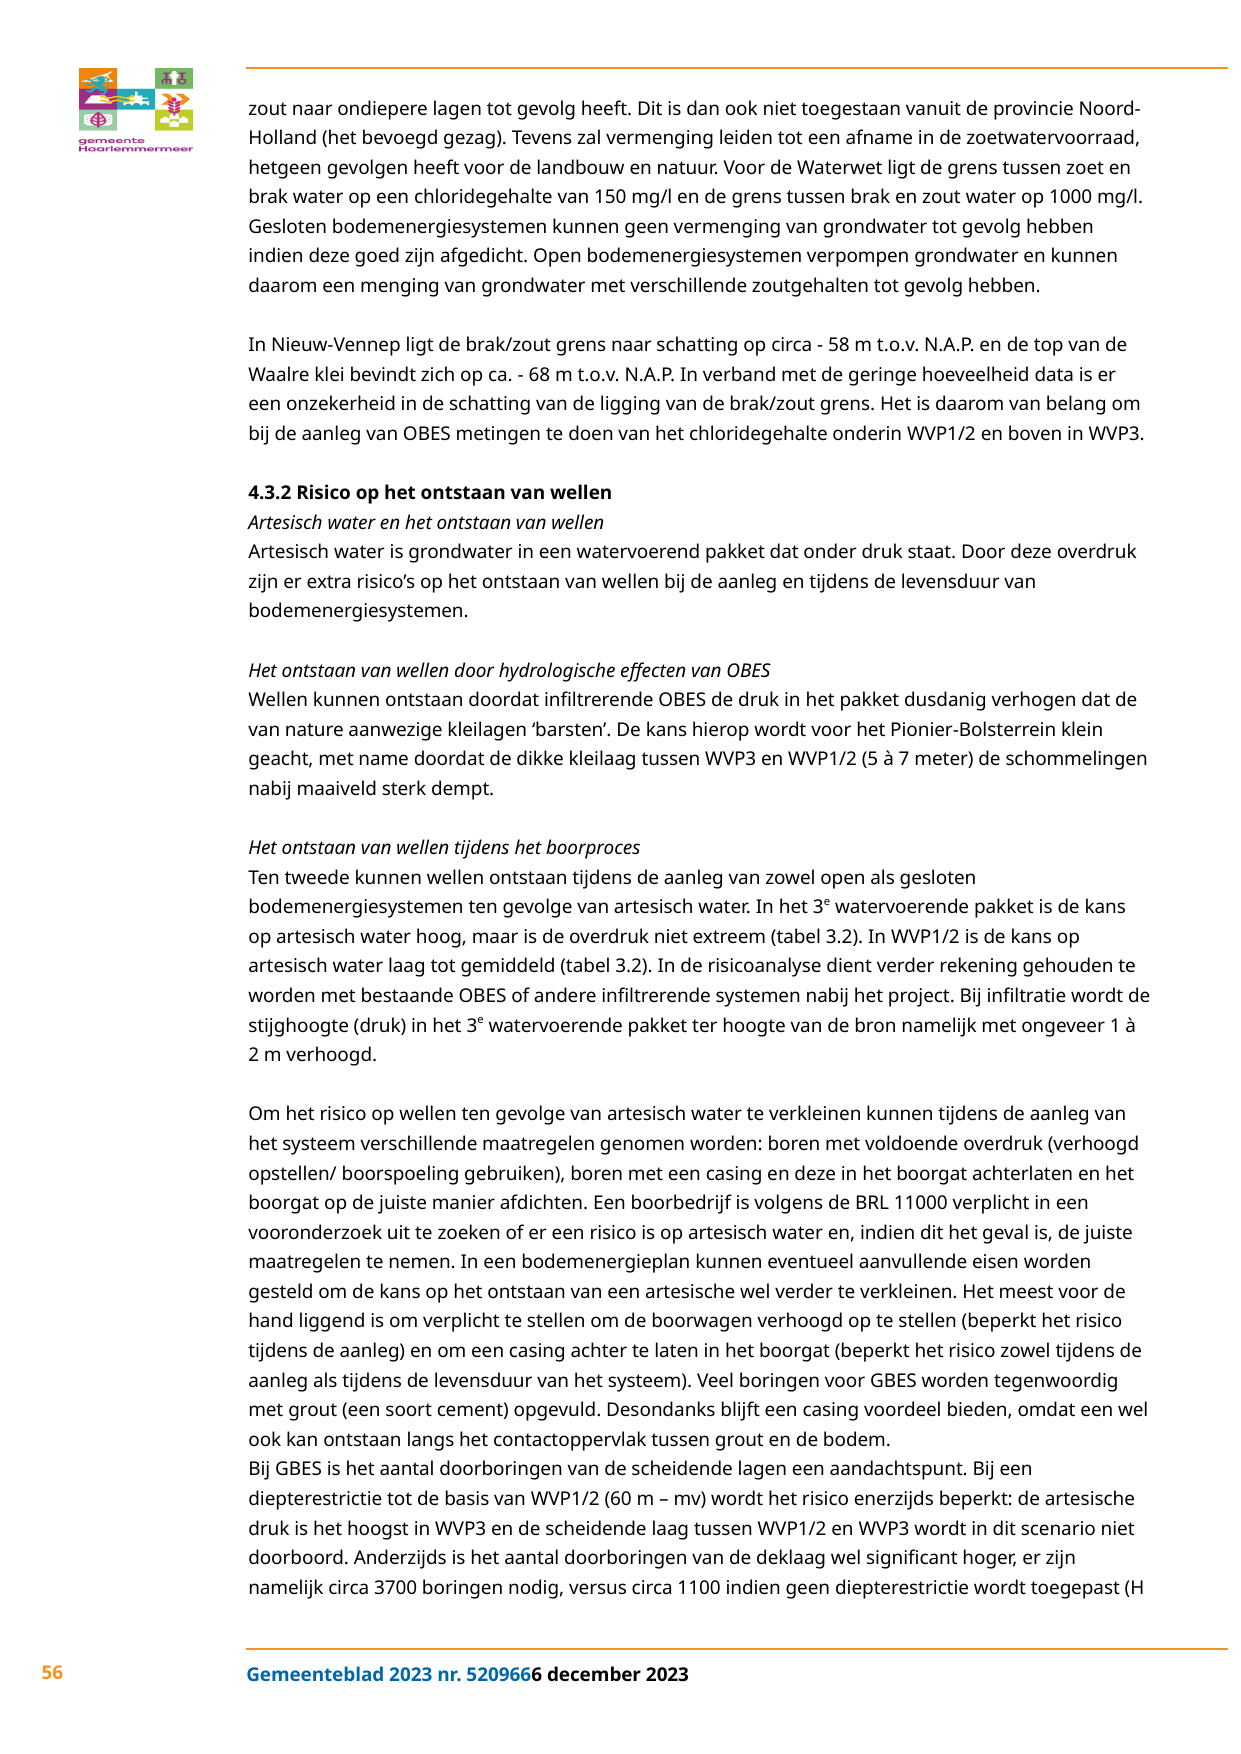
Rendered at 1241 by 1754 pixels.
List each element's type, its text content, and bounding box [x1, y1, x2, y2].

text Artesisch water en het ontstaan van wellen [248, 509, 1152, 535]
text zout naar ondiepere lagen tot gevolg heeft. Dit is dan ook niet toegestaan vanuit de provincie Noord-Holland (het bevoegd gezag). Tevens zal vermenging leiden tot een afname in de zoetwatervoorraad, hetgeen gevolgen heeft voor de landbouw en natuur. Voor de Waterwet ligt de grens tussen zoet en brak water op een chloridegehalte van 150 mg/l en de grens tussen brak en zout water op 1000 mg/l. Gesloten bodemenergiesystemen kunnen geen vermenging van grondwater tot gevolg hebben indien deze goed zijn afgedicht. Open bodemenergiesystemen verpompen grondwater en kunnen daarom een menging van grondwater met verschillende zoutgehalten tot gevolg hebben. [248, 95, 1152, 298]
text Het ontstaan van wellen tijdens het boorproces [248, 834, 1152, 860]
text Artesisch water is grondwater in een watervoerend pakket dat onder druk staat. Door deze overdruk zijn er extra risico’s op het ontstaan van wellen bij de aanleg en tijdens de levensduur van bodemenergiesystemen. [248, 538, 1152, 623]
picture [41, 47, 231, 172]
text Ten tweede kunnen wellen ontstaan tijdens de aanleg van zowel open als gesloten bodemenergiesystemen ten gevolge van artesisch water. In het 3e watervoerende pakket is de kans op artesisch water hoog, maar is de overdruk niet extreem (tabel 3.2). In WVP1/2 is de kans op artesisch water laag tot gemiddeld (tabel 3.2). In de risicoanalyse dient verder rekening gehouden te worden met bestaande OBES of andere infiltrerende systemen nabij het project. Bij infiltratie wordt de stijghoogte (druk) in het 3e watervoerende pakket ter hoogte van de bron namelijk met ongeveer 1 à 2 m verhoogd. [248, 864, 1152, 1067]
text Bij GBES is het aantal doorboringen van de scheidende lagen een aandachtspunt. Bij een diepterestrictie tot de basis van WVP1/2 (60 m – mv) wordt het risico enerzijds beperkt: de artesische druk is het hoogst in WVP3 en de scheidende laag tussen WVP1/2 en WVP3 wordt in dit scenario niet doorboord. Anderzijds is het aantal doorboringen van de deklaag wel significant hoger, er zijn namelijk circa 3700 boringen nodig, versus circa 1100 indien geen diepterestrictie wordt toegepast (H [248, 1456, 1152, 1600]
text Het ontstaan van wellen door hydrologische effecten van OBES [248, 657, 1152, 683]
text In Nieuw-Vennep ligt de brak/zout grens naar schatting op circa - 58 m t.o.v. N.A.P. en de top van de Waalre klei bevindt zich op ca. - 68 m t.o.v. N.A.P. In verband met de geringe hoeveelheid data is er een onzekerheid in de schatting van de ligging van de brak/zout grens. Het is daarom van belang om bij de aanleg van OBES metingen te doen van het chloridegehalte onderin WVP1/2 en boven in WVP3. [248, 331, 1152, 446]
text 4.3.2 Risico op het ontstaan van wellen [248, 479, 1152, 505]
text Wellen kunnen ontstaan doordat infiltrerende OBES de druk in het pakket dusdanig verhogen dat de van nature aanwezige kleilagen ‘barsten’. De kans hierop wordt voor het Pionier-Bolsterrein klein geacht, met name doordat de dikke kleilaag tussen WVP3 en WVP1/2 (5 à 7 meter) de schommelingen nabij maaiveld sterk dempt. [248, 686, 1152, 801]
text Om het risico op wellen ten gevolge van artesisch water te verkleinen kunnen tijdens de aanleg van het systeem verschillende maatregelen genomen worden: boren met voldoende overdruk (verhoogd opstellen/ boorspoeling gebruiken), boren met een casing en deze in het boorgat achterlaten en het boorgat op de juiste manier afdichten. Een boorbedrijf is volgens de BRL 11000 verplicht in een vooronderzoek uit te zoeken of er een risico is op artesisch water en, indien dit het geval is, de juiste maatregelen te nemen. In een bodemenergieplan kunnen eventueel aanvullende eisen worden gesteld om de kans op het ontstaan van een artesische wel verder te verkleinen. Het meest voor de hand liggend is om verplicht te stellen om de boorwagen verhoogd op te stellen (beperkt het risico tijdens de aanleg) en om een casing achter te laten in het boorgat (beperkt het risico zowel tijdens de aanleg als tijdens de levensduur van het systeem). Veel boringen voor GBES worden tegenwoordig met grout (een soort cement) opgevuld. Desondanks blijft een casing voordeel bieden, omdat een wel ook kan ontstaan langs het contactoppervlak tussen grout en de bodem. [248, 1101, 1152, 1452]
